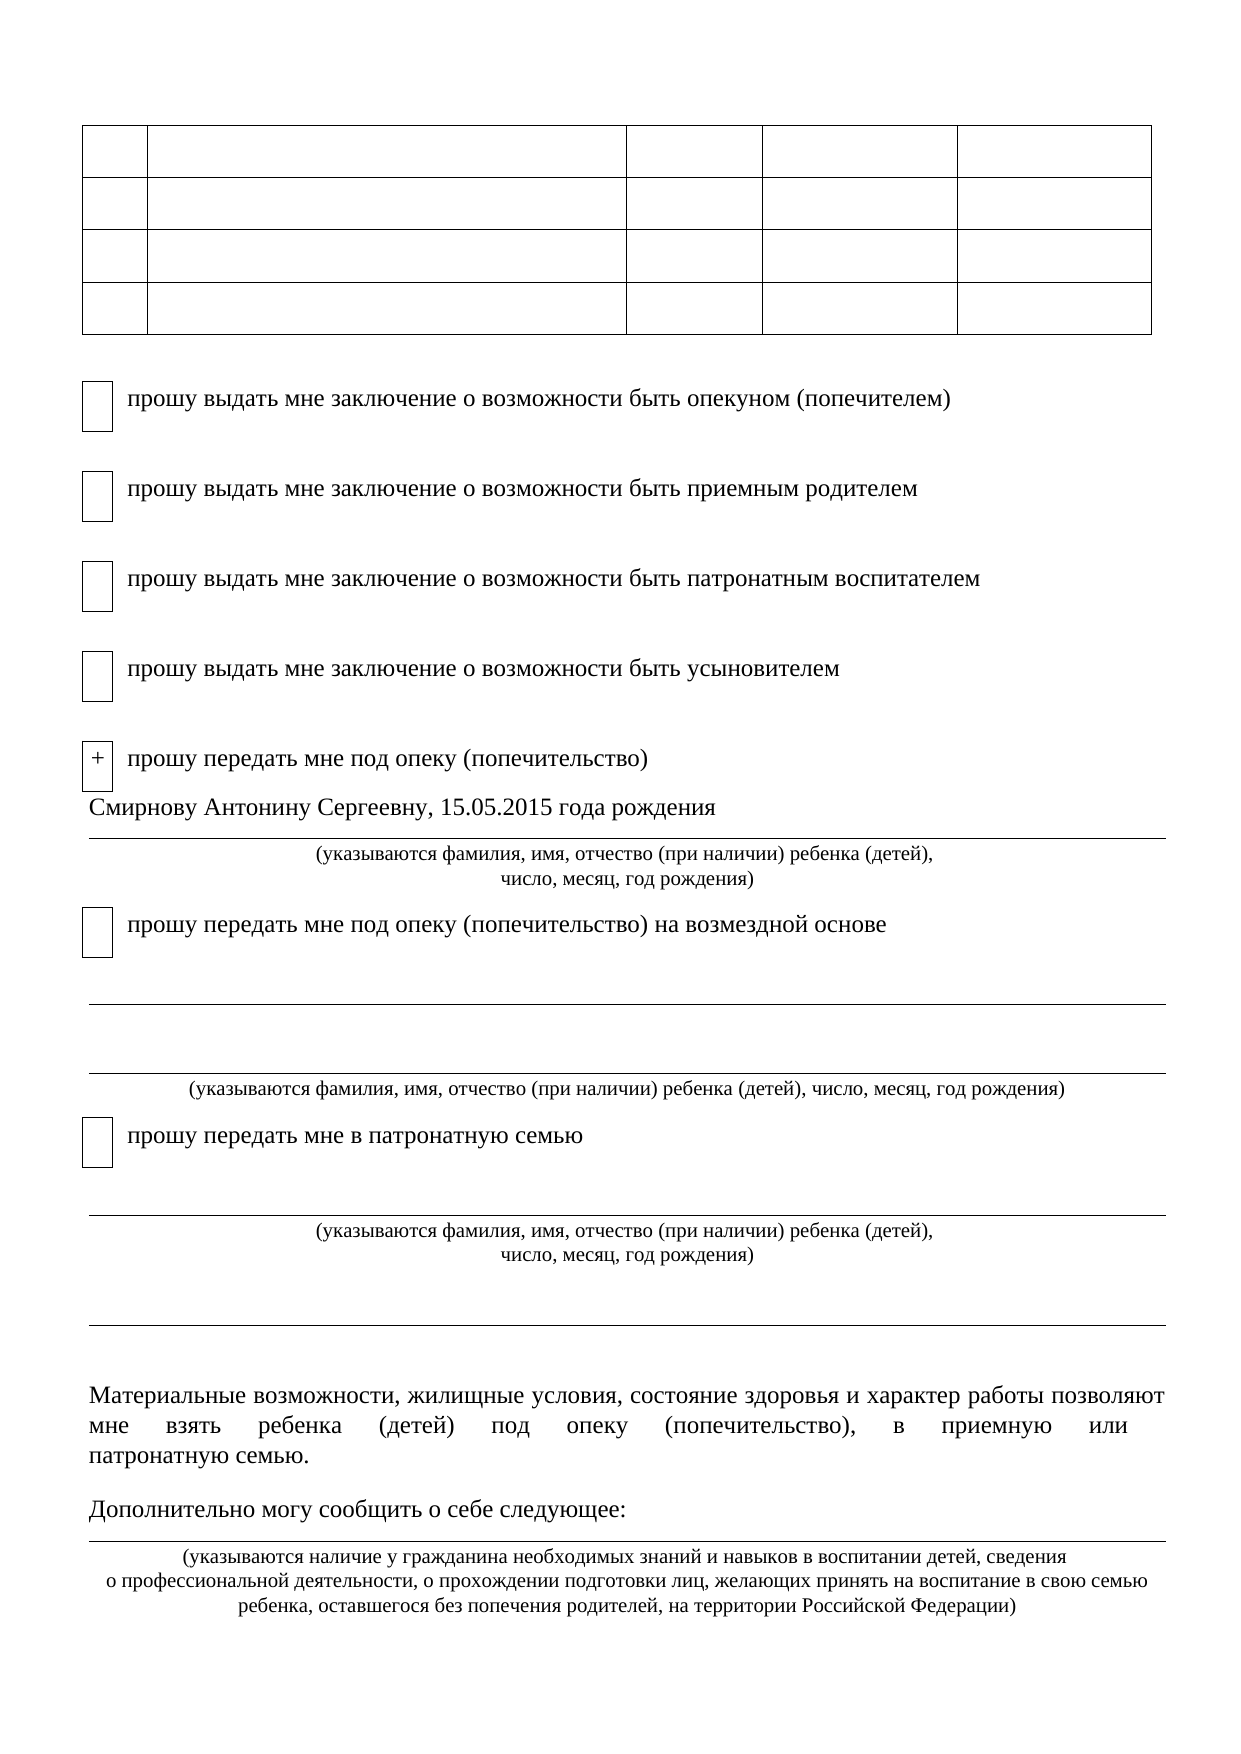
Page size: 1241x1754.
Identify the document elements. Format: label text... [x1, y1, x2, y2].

table_header [83, 1118, 112, 1167]
table_cell [958, 178, 1151, 229]
table_header + [83, 742, 112, 791]
table_cell [763, 230, 957, 282]
table_cell [148, 178, 626, 229]
table_header прошу передать мне под опеку (попечительство) на возмездной основе [113, 907, 1152, 957]
table_cell [958, 283, 1151, 334]
table_cell [627, 126, 762, 177]
table_header [83, 382, 112, 431]
text Смирнову Антонину Сергеевну, 15.05.2015 года рождения [89, 792, 1166, 820]
table_header прошу выдать мне заключение о возможности быть усыновителем [113, 651, 1152, 701]
table_cell [763, 126, 957, 177]
table_header прошу выдать мне заключение о возможности быть опекуном (попечителем) [113, 381, 1152, 431]
table_cell [627, 178, 762, 229]
table_cell [83, 230, 147, 282]
text (указываются фамилия, имя, отчество (при наличии) ребенка (детей), число, месяц, год рождения) [89, 1216, 1166, 1266]
text Материальные возможности, жилищные условия, состояние здоровья и характер работы позволяют мне взять ребенка (детей) под опеку (попечительство), в приемную или патронатную семью. [89, 1381, 1166, 1468]
table_header [83, 908, 112, 957]
table_header прошу выдать мне заключение о возможности быть патронатным воспитателем [113, 561, 1152, 611]
table_cell [627, 283, 762, 334]
text (указываются фамилия, имя, отчество (при наличии) ребенка (детей), число, месяц, год рождения) [89, 1074, 1166, 1100]
table_cell [148, 126, 626, 177]
table_header прошу передать мне в патронатную семью [113, 1117, 1152, 1167]
table_cell [958, 230, 1151, 282]
table_cell [148, 283, 626, 334]
table_cell [763, 178, 957, 229]
table_cell [763, 283, 957, 334]
table_header прошу передать мне под опеку (попечительство) [113, 741, 1152, 791]
text (указываются фамилия, имя, отчество (при наличии) ребенка (детей), число, месяц, год рождения) [89, 839, 1166, 890]
text Дополнительно могу сообщить о себе следующее: [89, 1494, 1166, 1523]
table_cell [83, 178, 147, 229]
table_header [83, 652, 112, 701]
text (указываются наличие у гражданина необходимых знаний и навыков в воспитании детей, сведения о профессиональной деятельности, о прохождении подготовки лиц, желающих принять на воспитание в свою семью ребенка, оставшегося без попечения родителей, на территории Российской Федерации) [89, 1542, 1166, 1617]
table_cell [958, 126, 1151, 177]
table_cell [627, 230, 762, 282]
table_cell [148, 230, 626, 282]
table_header [83, 562, 112, 611]
table_header прошу выдать мне заключение о возможности быть приемным родителем [113, 471, 1152, 521]
table_cell [83, 283, 147, 334]
table_header [83, 472, 112, 521]
table_cell [83, 126, 147, 177]
